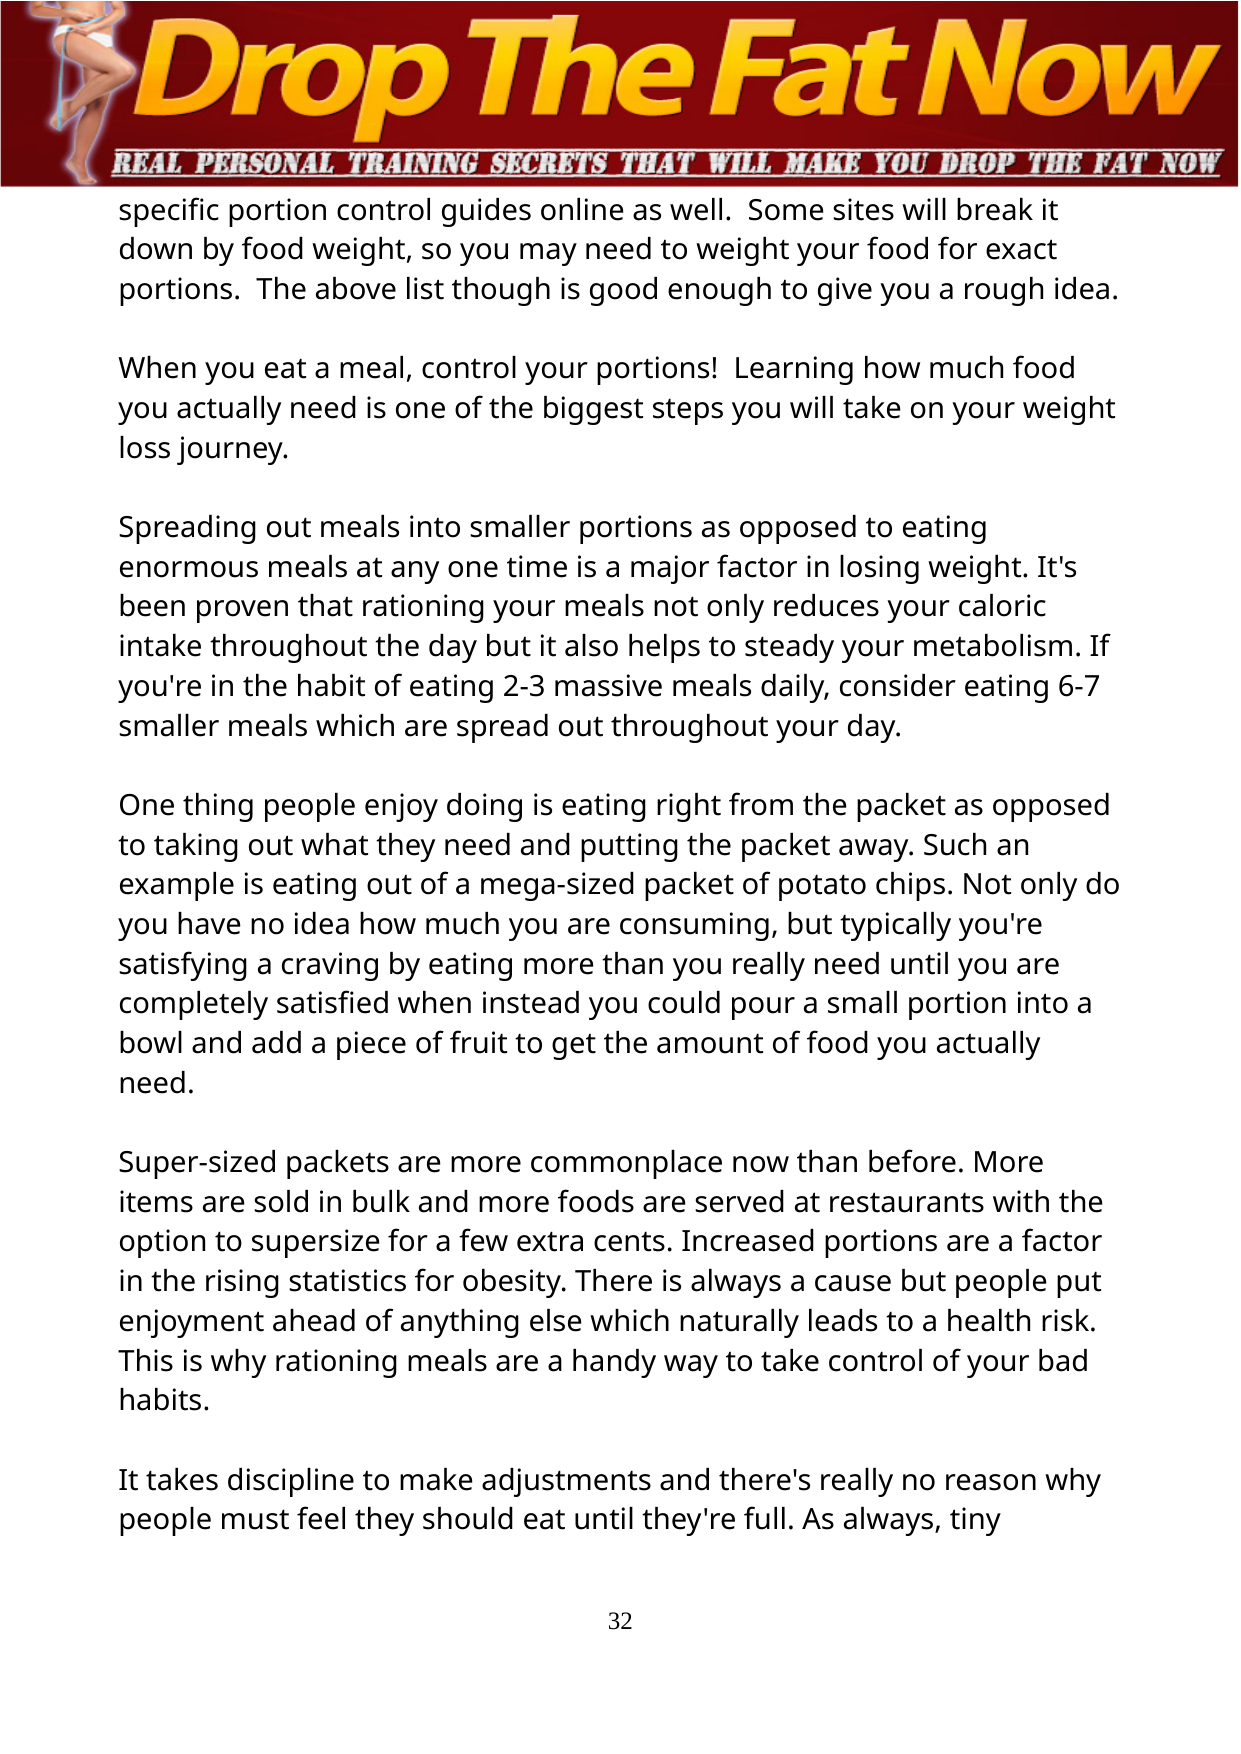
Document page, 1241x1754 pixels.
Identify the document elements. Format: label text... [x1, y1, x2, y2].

text specific portion control guides online as well. Some sites will break it down by food weight, so you may need to weight your food for exact portions. The above list though is good enough to give you a rough idea. [118, 189, 1122, 308]
text It takes discipline to make adjustments and there's really no reason why people must feel they should eat until they're full. As always, tiny [118, 1459, 1122, 1538]
text Spreading out meals into smaller portions as opposed to eating enormous meals at any one time is a major factor in losing weight. It's been proven that rationing your meals not only reduces your caloric intake throughout the day but it also helps to steady your metabolism. If you're in the habit of eating 2-3 massive meals daily, consider eating 6-7 smaller meals which are spread out throughout your day. [118, 506, 1122, 744]
picture [0, 1, 1239, 189]
text One thing people enjoy doing is eating right from the packet as opposed to taking out what they need and putting the packet away. Such an example is eating out of a mega-sized packet of potato chips. Not only do you have no idea how much you are consuming, but typically you're satisfying a craving by eating more than you really need until you are completely satisfied when instead you could pour a small portion into a bowl and add a piece of fruit to get the amount of food you actually need. [118, 784, 1122, 1102]
text When you eat a meal, control your portions! Learning how much food you actually need is one of the biggest steps you will take on your weight loss journey. [118, 348, 1122, 467]
text Super-sized packets are more commonplace now than before. More items are sold in bulk and more foods are served at restaurants with the option to supersize for a few extra cents. Increased portions are a factor in the rising statistics for obesity. There is always a cause but people put enjoyment ahead of anything else which naturally leads to a health risk. This is why rationing meals are a handy way to take control of your bad habits. [118, 1141, 1122, 1419]
